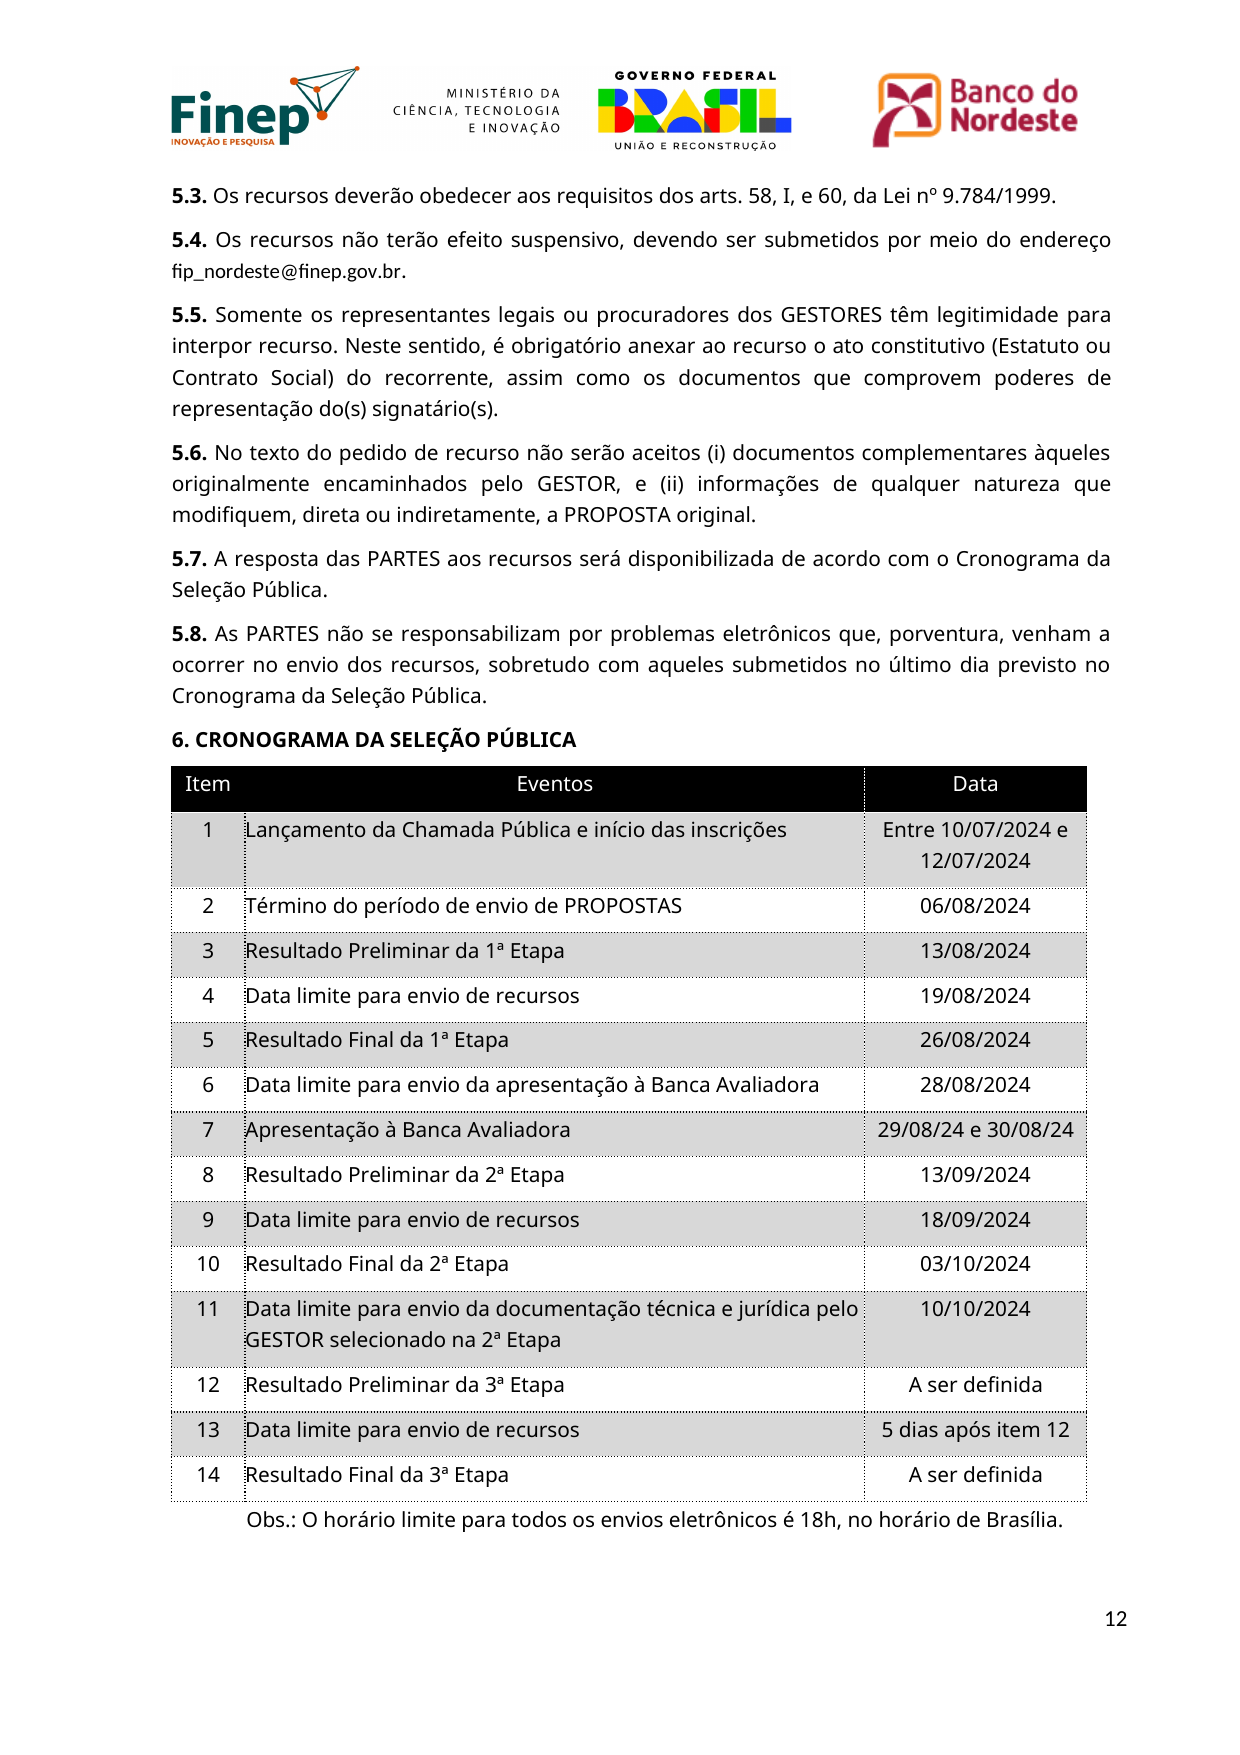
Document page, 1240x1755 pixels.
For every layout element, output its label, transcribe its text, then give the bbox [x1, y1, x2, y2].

table_cell 13/09/2024 [865, 1156, 1087, 1201]
table_header Eventos [245, 766, 864, 812]
table_cell Data limite para envio da documentação técnica e jurídica pelo GESTOR selecionado na 2ª Etapa [245, 1291, 864, 1367]
table_cell Data limite para envio de recursos [245, 1411, 864, 1456]
table_cell 11 [171, 1291, 245, 1367]
table_cell Entre 10/07/2024 e 12/07/2024 [865, 813, 1087, 887]
table_cell Resultado Preliminar da 1ª Etapa [245, 932, 864, 977]
table_cell 14 [171, 1456, 245, 1501]
table_cell Resultado Preliminar da 2ª Etapa [245, 1156, 864, 1201]
table_cell Resultado Final da 1ª Etapa [245, 1022, 864, 1067]
table_cell 8 [171, 1156, 245, 1201]
table_header Data [865, 766, 1087, 812]
text Obs.: O horário limite para todos os envios eletrônicos é 18h, no horário de Brasília. [112, 1502, 1127, 1533]
text 5.6. No texto do pedido de recurso não serão aceitos (i) documentos complementares àqueles originalmente encaminhados pelo GESTOR, e (ii) informações de qualquer natureza que modifiquem, direta ou indiretamente, a PROPOSTA original. [172, 435, 1112, 529]
table_cell 28/08/2024 [865, 1067, 1087, 1111]
table_cell 5 dias após item 12 [865, 1411, 1087, 1456]
text 5.4. Os recursos não terão efeito suspensivo, devendo ser submetidos por meio do endereço fip_nordeste@finep.gov.br. [172, 223, 1112, 285]
table_cell 4 [171, 977, 245, 1022]
table_cell Data limite para envio de recursos [245, 977, 864, 1022]
table_cell Término do período de envio de PROPOSTAS [245, 888, 864, 932]
table_cell 6 [171, 1067, 245, 1111]
table_cell Apresentação à Banca Avaliadora [245, 1111, 864, 1156]
table_cell 9 [171, 1201, 245, 1246]
table_cell 2 [171, 888, 245, 932]
table_cell 06/08/2024 [865, 888, 1087, 932]
table_cell 03/10/2024 [865, 1246, 1087, 1291]
table_cell A ser definida [865, 1456, 1087, 1501]
table_cell 19/08/2024 [865, 977, 1087, 1022]
table_header Item [171, 766, 245, 812]
table_cell 10/10/2024 [865, 1291, 1087, 1367]
table_cell Data limite para envio da apresentação à Banca Avaliadora [245, 1067, 864, 1111]
text 5.3. Os recursos deverão obedecer aos requisitos dos arts. 58, I, e 60, da Lei nº 9.784/1999. [172, 179, 1112, 210]
table_cell Lançamento da Chamada Pública e início das inscrições [245, 813, 864, 887]
table_cell 18/09/2024 [865, 1201, 1087, 1246]
table_cell 29/08/24 e 30/08/24 [865, 1111, 1087, 1156]
text 5.7. A resposta das PARTES aos recursos será disponibilizada de acordo com o Cronograma da Seleção Pública. [172, 541, 1112, 604]
table_cell 3 [171, 932, 245, 977]
table_cell 7 [171, 1111, 245, 1156]
table_cell 1 [171, 813, 245, 887]
table_cell 10 [171, 1246, 245, 1291]
table_cell A ser definida [865, 1367, 1087, 1411]
table_cell 26/08/2024 [865, 1022, 1087, 1067]
table_cell 13 [171, 1411, 245, 1456]
subtitle 6. CRONOGRAMA DA SELEÇÃO PÚBLICA [172, 723, 1112, 754]
table_cell Resultado Final da 3ª Etapa [245, 1456, 864, 1501]
table_cell Data limite para envio de recursos [245, 1201, 864, 1246]
text 5.5. Somente os representantes legais ou procuradores dos GESTORES têm legitimidade para interpor recurso. Neste sentido, é obrigatório anexar ao recurso o ato constitutivo (Estatuto ou Contrato Social) do recorrente, assim como os documentos que comprovem poderes de representação do(s) signatário(s). [172, 298, 1112, 423]
text 5.8. As PARTES não se responsabilizam por problemas eletrônicos que, porventura, venham a ocorrer no envio dos recursos, sobretudo com aqueles submetidos no último dia previsto no Cronograma da Seleção Pública. [172, 616, 1112, 710]
table_cell Resultado Preliminar da 3ª Etapa [245, 1367, 864, 1411]
table_cell 5 [171, 1022, 245, 1067]
table_cell Resultado Final da 2ª Etapa [245, 1246, 864, 1291]
table_cell 12 [171, 1367, 245, 1411]
table_cell 13/08/2024 [865, 932, 1087, 977]
